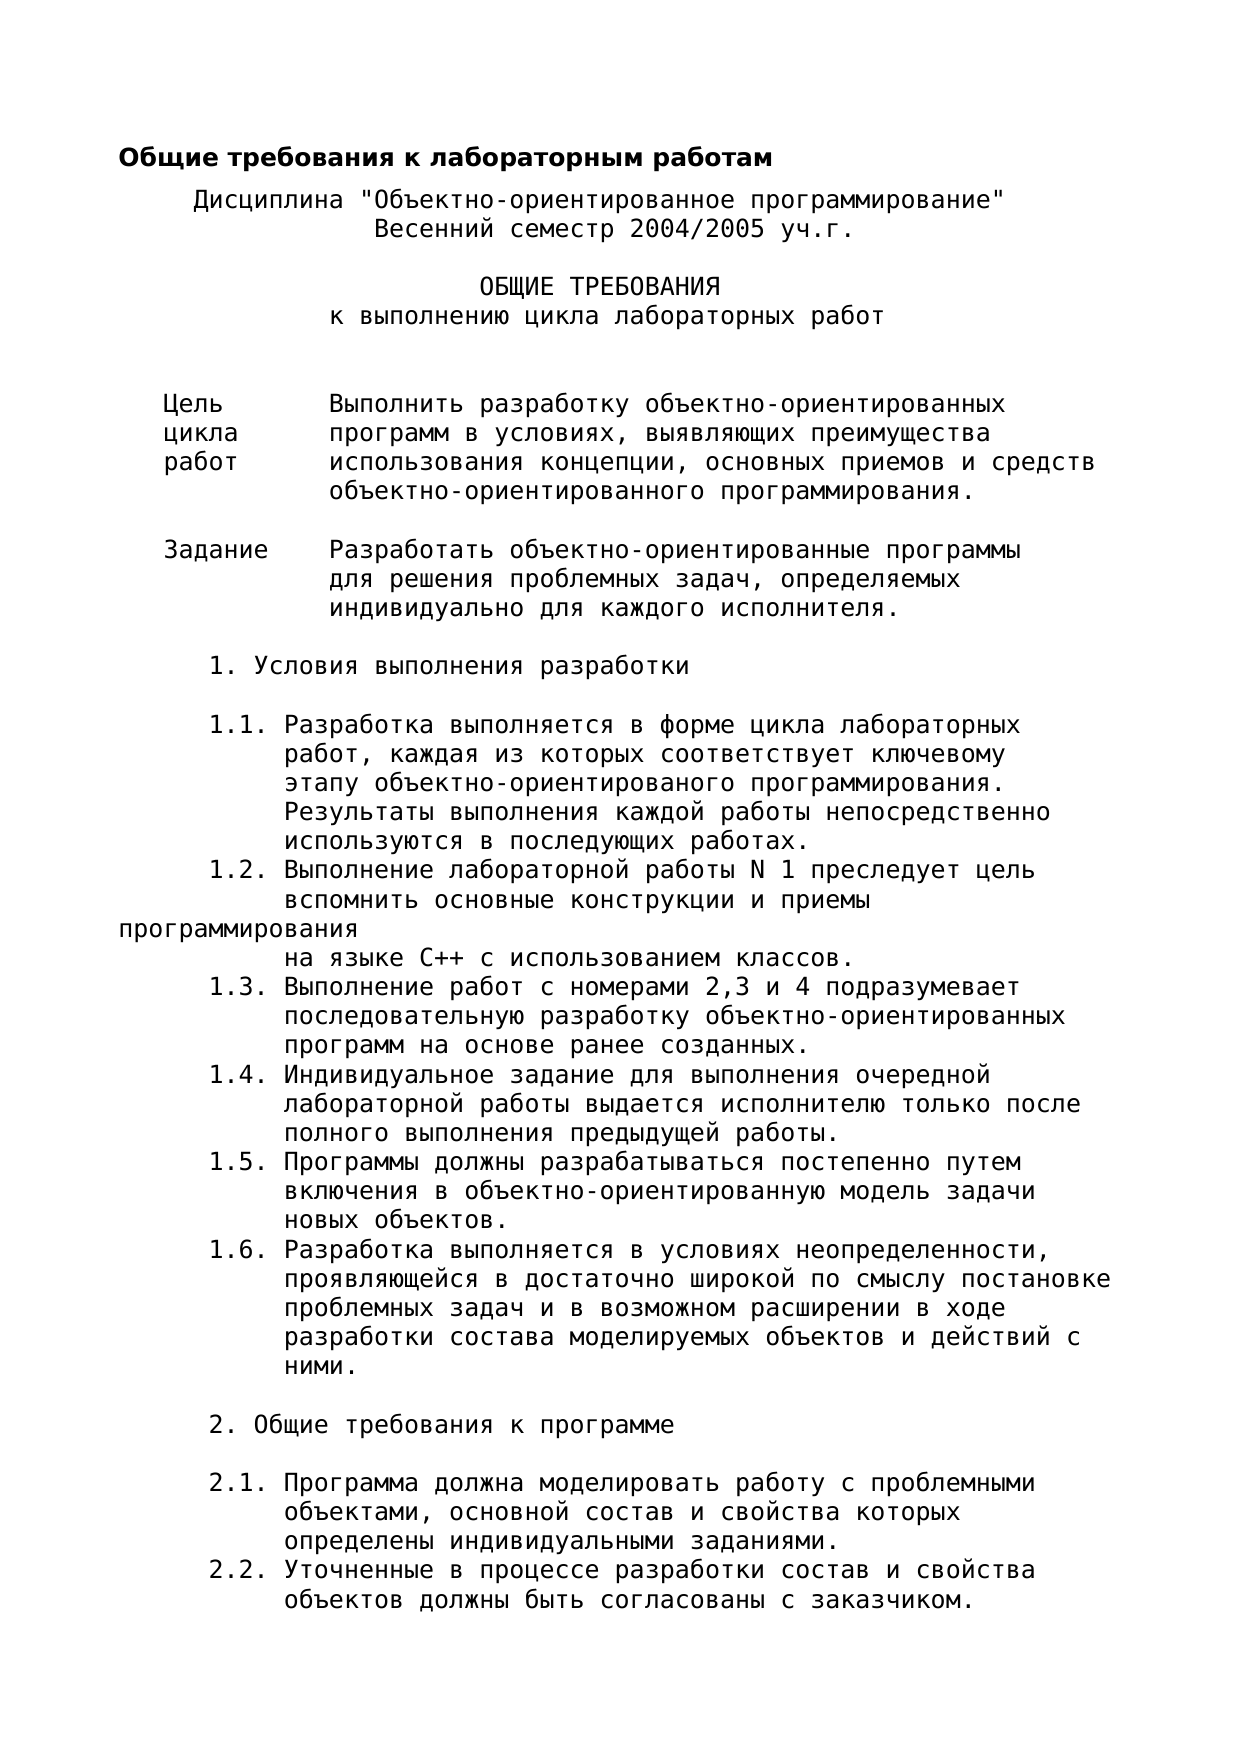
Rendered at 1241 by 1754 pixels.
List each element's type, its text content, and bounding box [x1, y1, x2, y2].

text Дисциплина "Объектно-ориентированное программирование" Весенний семестр 2004/2005 уч.г. ОБЩИЕ ТРЕБОВАНИЯ к выполнению цикла лабораторных работ Цель Выполнить разработку объектно-ориентированных цикла программ в условиях, выявляющих преимущества работ использования концепции, основных приемов и средств объектно-ориентированного программирования. Задание Разработать объектно-ориентированные программы для решения проблемных задач, определяемых индивидуально для каждого исполнителя. 1. Условия выполнения разработки 1.1. Разработка выполняется в форме цикла лабораторных работ, каждая из которых соответствует ключевому этапу объектно-ориентированого программирования. Результаты выполнения каждой работы непосредственно используются в последующих работах. 1.2. Выполнение лабораторной работы N 1 преследует цель вспомнить основные конструкции и приемы программирования на языке С++ с использованием классов. 1.3. Выполнение работ с номерами 2,3 и 4 подразумевает последовательную разработку объектно-ориентированных программ на основе ранее созданных. 1.4. Индивидуальное задание для выполнения очередной лабораторной работы выдается исполнителю только после полного выполнения предыдущей работы. 1.5. Программы должны разрабатываться постепенно путем включения в объектно-ориентированную модель задачи новых объектов. 1.6. Разработка выполняется в условиях неопределенности, проявляющейся в достаточно широкой по смыслу постановке проблемных задач и в возможном расширении в ходе разработки состава моделируемых объектов и действий с ними. 2. Общие требования к программе 2.1. Программа должна моделировать работу с проблемными объектами, основной состав и свойства которых определены индивидуальными заданиями. 2.2. Уточненные в процессе разработки состав и свойства объектов должны быть согласованы с заказчиком. [118, 185, 1122, 1614]
subtitle Общие требования к лабораторным работам [118, 143, 1122, 172]
